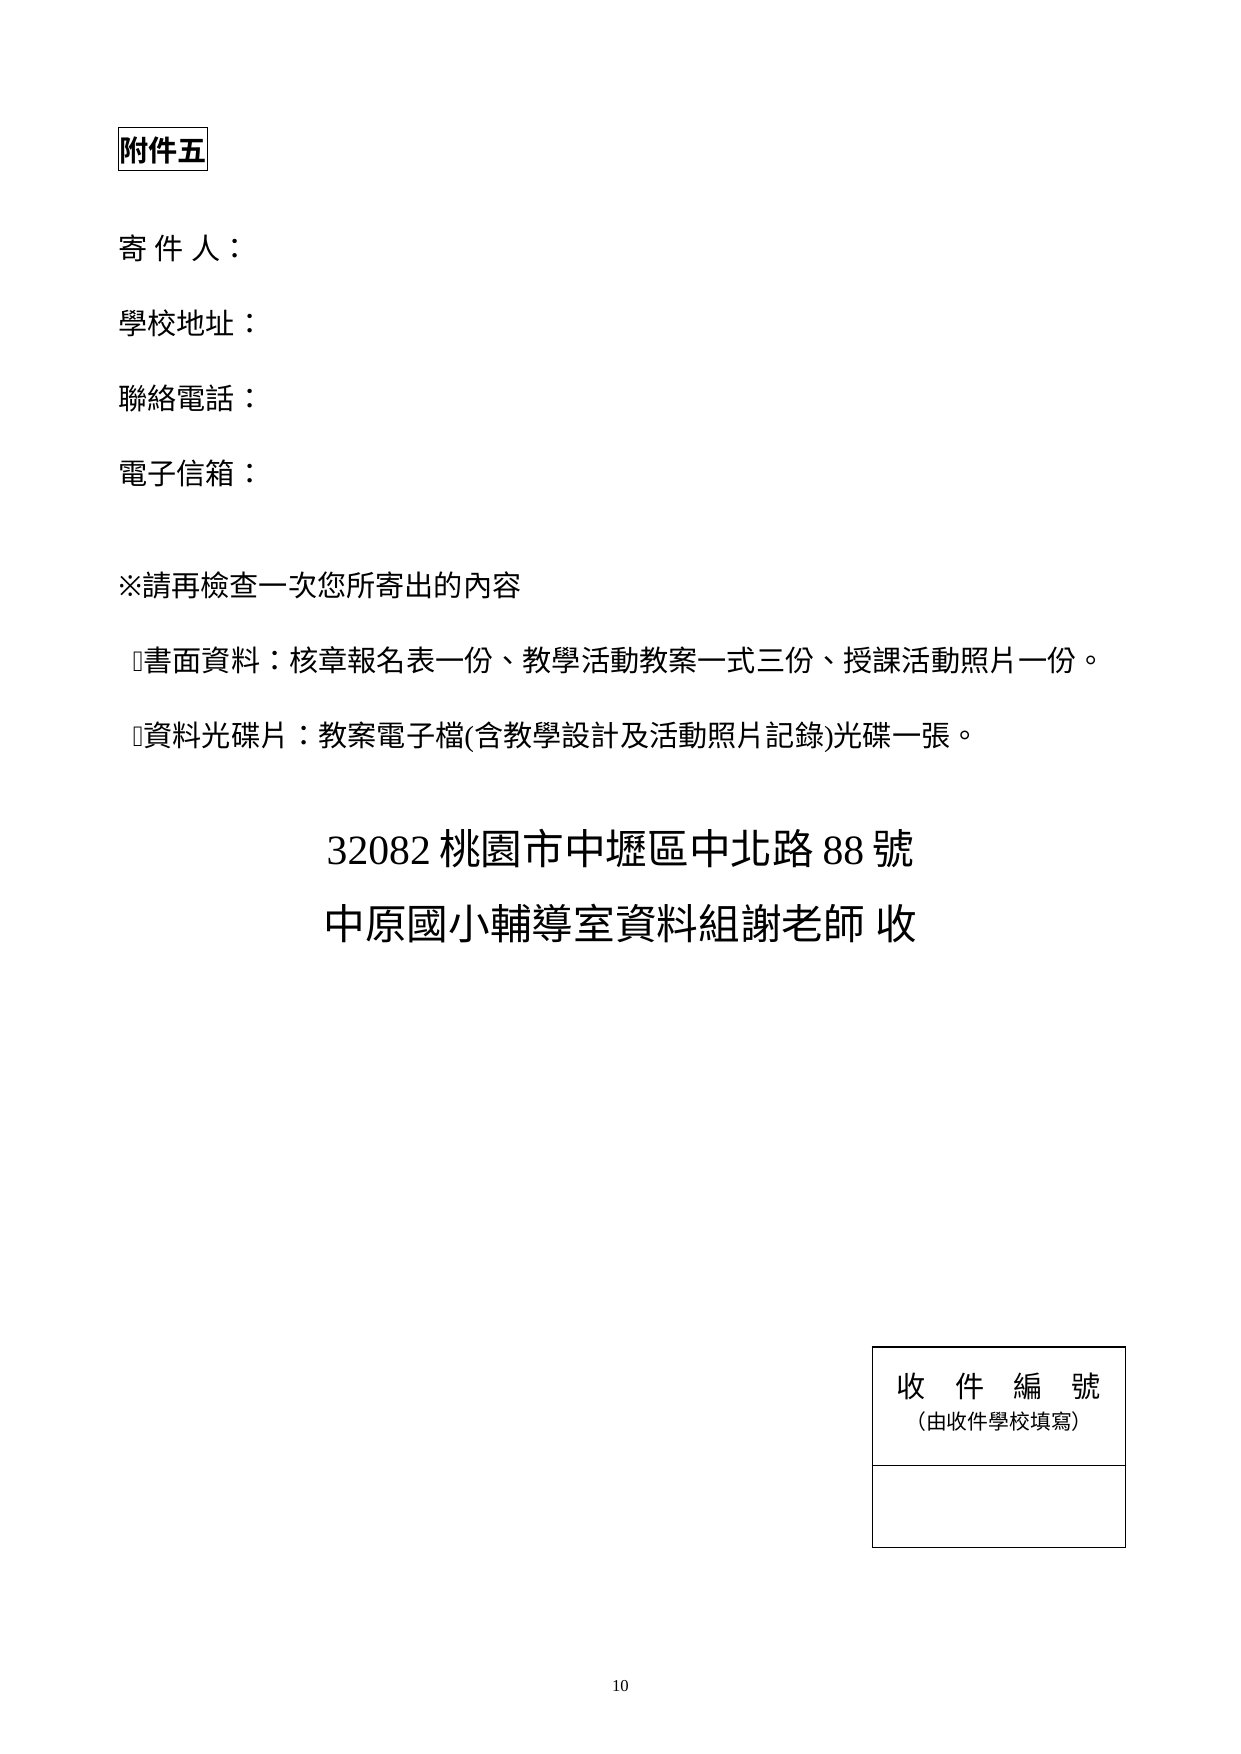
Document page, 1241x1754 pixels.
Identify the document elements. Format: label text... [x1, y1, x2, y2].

table_cell [873, 1466, 1125, 1547]
text 電子信箱： [118, 434, 1122, 509]
text 寄 件 人： [118, 209, 1122, 284]
table_cell （由收件學校填寫） [873, 1405, 1125, 1464]
table_header [367, 1346, 619, 1405]
table_cell [367, 1465, 619, 1547]
text 學校地址： [118, 284, 1122, 359]
table_cell [367, 1405, 619, 1464]
text ※請再檢查一次您所寄出的內容 [118, 546, 1122, 621]
text 32082桃園市中壢區中北路88號 [118, 809, 1122, 884]
text 書面資料：核章報名表一份、教學活動教案一式三份、授課活動照片一份。 [118, 621, 1122, 696]
table_header [620, 1346, 872, 1405]
table_cell [620, 1405, 872, 1464]
text 聯絡電話： [118, 359, 1122, 434]
text 資料光碟片：教案電子檔(含教學設計及活動照片記錄)光碟一張。 [118, 696, 1122, 771]
table_cell [115, 1465, 367, 1547]
table_cell [620, 1465, 872, 1547]
text 中原國小輔導室資料組謝老師 收 [118, 884, 1122, 959]
table_cell [115, 1405, 367, 1464]
text [208, 127, 1122, 171]
text 附件五 [119, 128, 207, 170]
table_header 收 件 編 號 [873, 1348, 1125, 1405]
table_header [115, 1346, 367, 1405]
